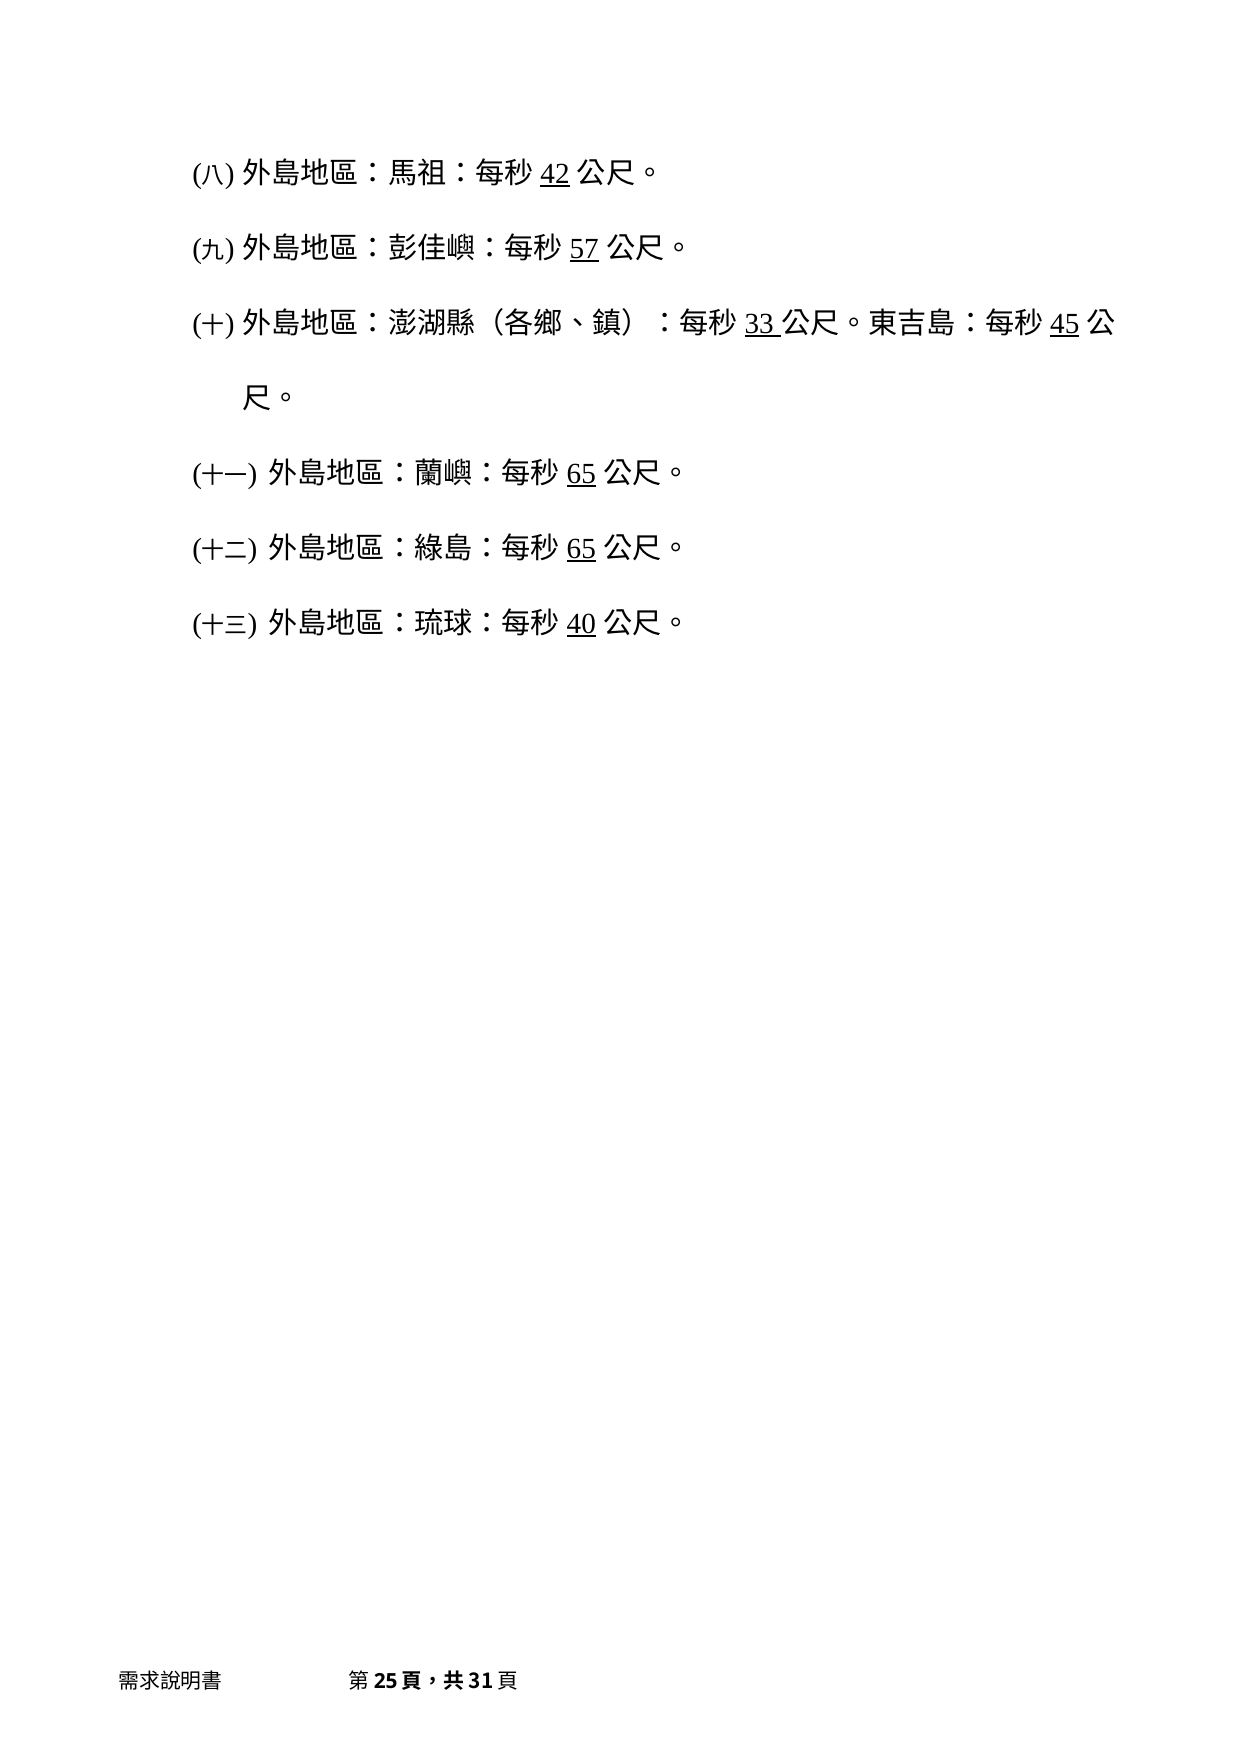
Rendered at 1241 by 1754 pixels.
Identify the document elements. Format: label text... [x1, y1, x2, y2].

list 外島地區：馬祖：每秒 42 公尺。 [192, 127, 1122, 202]
list 外島地區：綠島：每秒 65 公尺。 [192, 502, 1122, 577]
list 外島地區：澎湖縣（各鄉、鎮）：每秒 33 公尺。東吉島：每秒 45 公尺。 [192, 277, 1122, 427]
list 外島地區：琉球：每秒 40 公尺。 [192, 577, 1122, 652]
list 外島地區：蘭嶼：每秒 65 公尺。 [192, 427, 1122, 502]
list 外島地區：彭佳嶼：每秒 57 公尺。 [192, 202, 1122, 277]
